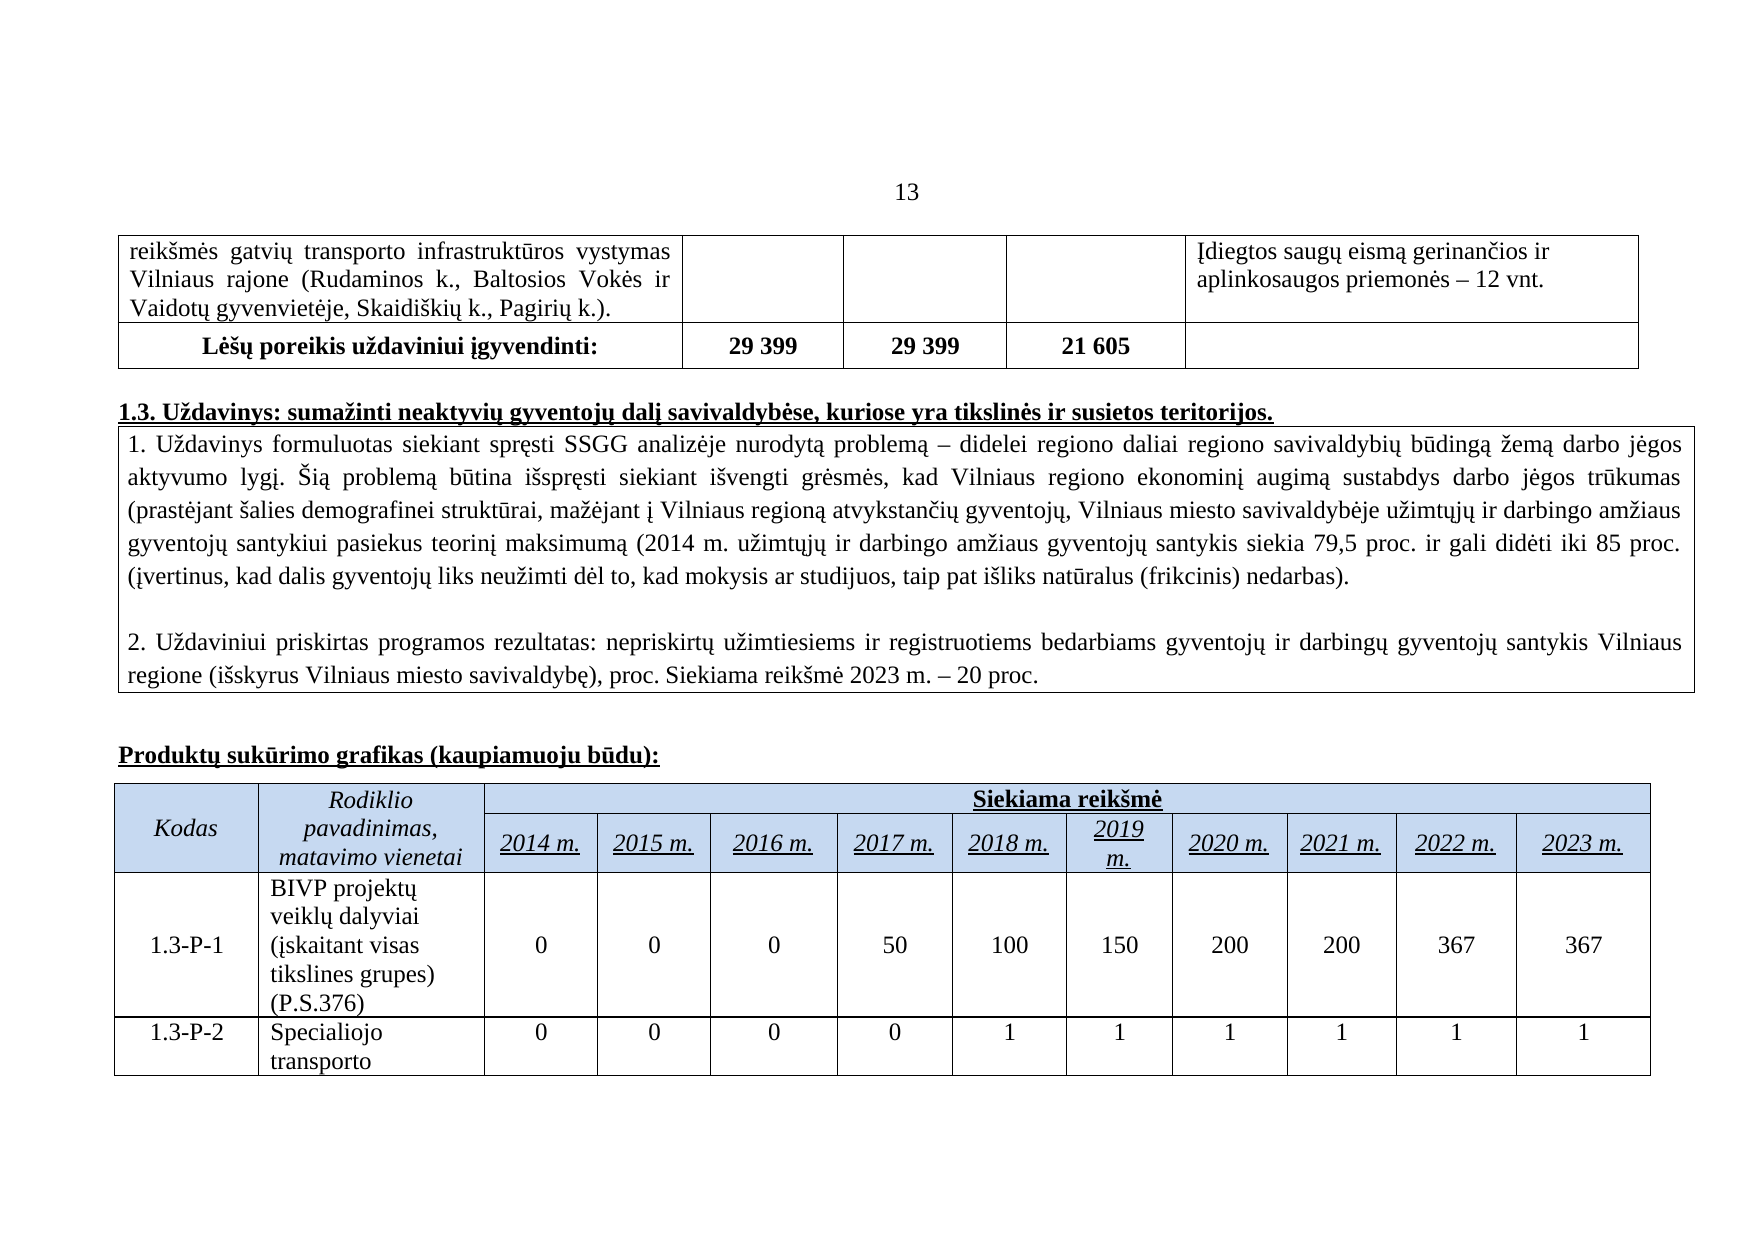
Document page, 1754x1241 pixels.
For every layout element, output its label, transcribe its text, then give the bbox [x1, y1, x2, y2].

table_cell 1 [953, 1018, 1066, 1075]
table_cell 29 399 [844, 323, 1006, 368]
table_header Rodiklio pavadinimas, matavimo vienetai [259, 784, 484, 872]
table_cell [844, 236, 1006, 322]
table_cell 1.3-P-1 [115, 873, 258, 1016]
table_cell 367 [1397, 873, 1516, 1016]
text 1. Uždavinys formuluotas siekiant spręsti SSGG analizėje nurodytą problemą – didelei regiono daliai regiono savivaldybių būdingą žemą darbo jėgos aktyvumo lygį. Šią problemą būtina išspręsti siekiant išvengti grėsmės, kad Vilniaus regiono ekonominį augimą sustabdys darbo jėgos trūkumas (prastėjant šalies demografinei struktūrai, mažėjant į Vilniaus regioną atvykstančių gyventojų, Vilniaus miesto savivaldybėje užimtųjų ir darbingo amžiaus gyventojų santykiui pasiekus teorinį maksimumą (2014 m. užimtųjų ir darbingo amžiaus gyventojų santykis siekia 79,5 proc. ir gali didėti iki 85 proc. (įvertinus, kad dalis gyventojų liks neužimti dėl to, kad mokysis ar studijuos, taip pat išliks natūralus (frikcinis) nedarbas). [119, 427, 1694, 590]
text 1.3. Uždavinys: sumažinti neaktyvių gyventojų dalį savivaldybėse, kuriose yra tikslinės ir susietos teritorijos. [118, 397, 1695, 426]
table_cell 1 [1288, 1018, 1396, 1075]
table_header Siekiama reikšmė [485, 784, 1650, 813]
table_cell 1.3-P-2 [115, 1018, 258, 1075]
table_header Kodas [115, 784, 258, 872]
table_cell 2022 m. [1397, 814, 1516, 872]
table_cell 200 [1288, 873, 1396, 1016]
table_cell 50 [838, 873, 952, 1016]
table_cell Specialiojo transporto [259, 1018, 484, 1075]
table_cell 2014 m. [485, 814, 597, 872]
table_cell reikšmės gatvių transporto infrastruktūros vystymas Vilniaus rajone (Rudaminos k., Baltosios Vokės ir Vaidotų gyvenvietėje, Skaidiškių k., Pagirių k.). [119, 236, 682, 322]
table_cell 1 [1517, 1018, 1650, 1075]
text Produktų sukūrimo grafikas (kaupiamuoju būdu): [118, 740, 1695, 769]
table_cell 2020 m. [1173, 814, 1287, 872]
table_cell 0 [711, 873, 837, 1016]
table_cell 2017 m. [838, 814, 952, 872]
table_cell 0 [485, 1018, 597, 1075]
table_cell 0 [485, 873, 597, 1016]
table_cell [1186, 323, 1638, 368]
table_cell 1 [1067, 1018, 1172, 1075]
table_cell 0 [598, 1018, 710, 1075]
table_cell 0 [598, 873, 710, 1016]
table_cell 21 605 [1007, 323, 1185, 368]
table_cell Įdiegtos saugų eismą gerinančios ir aplinkosaugos priemonės – 12 vnt. [1186, 236, 1638, 322]
text 2. Uždaviniui priskirtas programos rezultatas: nepriskirtų užimtiesiems ir registruotiems bedarbiams gyventojų ir darbingų gyventojų santykis Vilniaus regione (išskyrus Vilniaus miesto savivaldybę), proc. Siekiama reikšmė 2023 m. – 20 proc. [119, 624, 1694, 692]
table_cell Lėšų poreikis uždaviniui įgyvendinti: [119, 323, 682, 368]
table_cell 2015 m. [598, 814, 710, 872]
table_cell 1 [1173, 1018, 1287, 1075]
table_cell 0 [711, 1018, 837, 1075]
table_cell 2018 m. [953, 814, 1066, 872]
table_cell 29 399 [683, 323, 843, 368]
table_cell BIVP projektų veiklų dalyviai (įskaitant visas tikslines grupes) (P.S.376) [259, 873, 484, 1016]
table_cell 150 [1067, 873, 1172, 1016]
table_cell 2021 m. [1288, 814, 1396, 872]
table_cell 200 [1173, 873, 1287, 1016]
table_cell [683, 236, 843, 322]
table_cell 1 [1397, 1018, 1516, 1075]
table_cell 2016 m. [711, 814, 837, 872]
table_cell 2019 m. [1067, 814, 1172, 872]
table_cell 0 [838, 1018, 952, 1075]
table_cell 100 [953, 873, 1066, 1016]
table_cell [1007, 236, 1185, 322]
table_cell 367 [1517, 873, 1650, 1016]
table_cell 2023 m. [1517, 814, 1650, 872]
